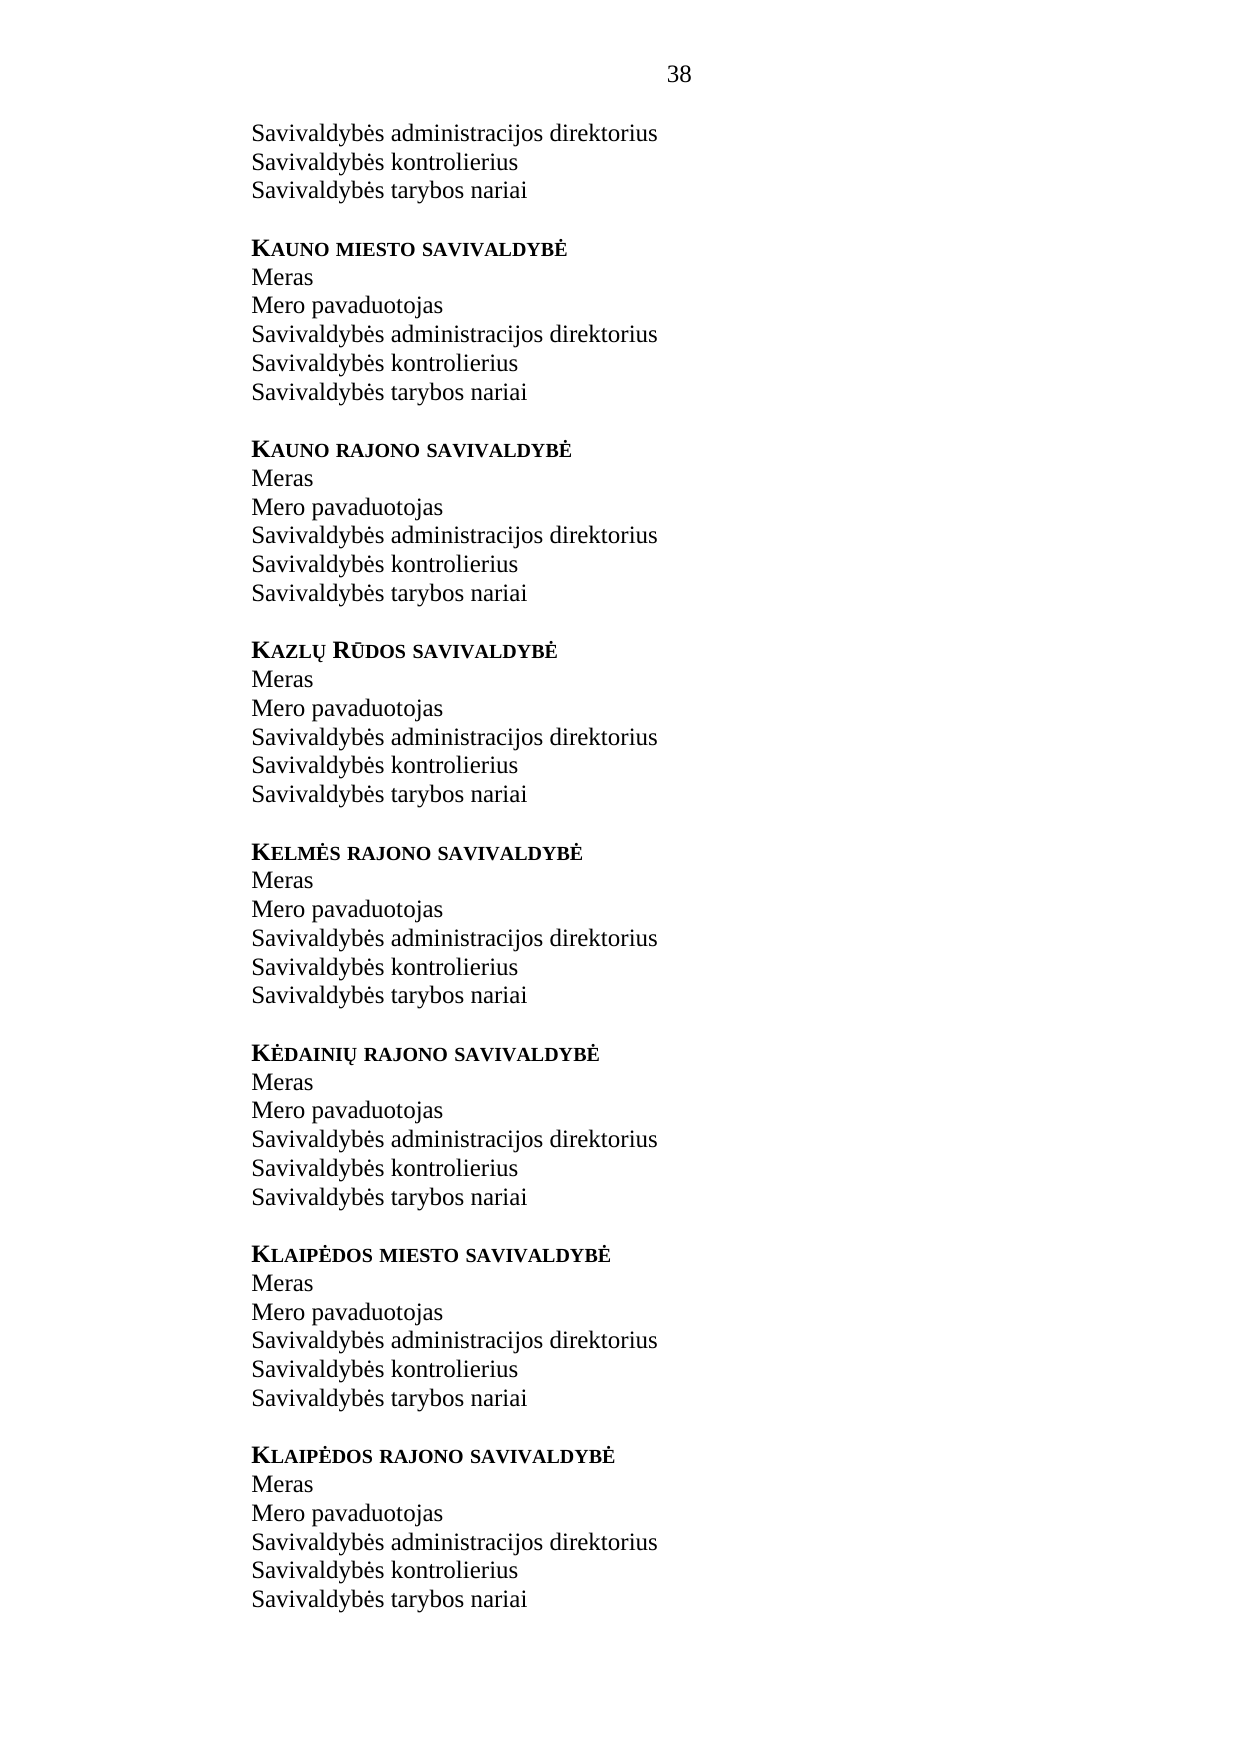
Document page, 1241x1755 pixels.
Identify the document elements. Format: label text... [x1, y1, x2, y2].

text Savivaldybės tarybos nariai [177, 1584, 1181, 1613]
text Savivaldybės tarybos nariai [177, 578, 1181, 607]
text Savivaldybės tarybos nariai [177, 176, 1181, 204]
text Meras [177, 262, 1181, 291]
text Meras [177, 664, 1181, 693]
text Meras [177, 463, 1181, 492]
text Savivaldybės administracijos direktorius [177, 319, 1181, 348]
text Savivaldybės kontrolierius [177, 952, 1181, 981]
text Savivaldybės kontrolierius [177, 348, 1181, 377]
text Savivaldybės tarybos nariai [177, 981, 1181, 1009]
text Mero pavaduotojas [177, 1498, 1181, 1527]
text Meras [177, 1268, 1181, 1297]
text Klaipėdos rajono savivaldybė [177, 1441, 1181, 1469]
text Mero pavaduotojas [177, 1297, 1181, 1326]
text Savivaldybės tarybos nariai [177, 377, 1181, 406]
text Savivaldybės kontrolierius [177, 549, 1181, 578]
text Savivaldybės kontrolierius [177, 1153, 1181, 1182]
text Savivaldybės kontrolierius [177, 1354, 1181, 1383]
text Meras [177, 1067, 1181, 1096]
text Kelmės rajono savivaldybė [177, 837, 1181, 866]
text Kazlų Rūdos savivaldybė [177, 636, 1181, 664]
text Mero pavaduotojas [177, 693, 1181, 722]
text Mero pavaduotojas [177, 894, 1181, 923]
text Savivaldybės administracijos direktorius [177, 722, 1181, 751]
text Mero pavaduotojas [177, 291, 1181, 319]
text Meras [177, 1469, 1181, 1498]
text Savivaldybės administracijos direktorius [177, 923, 1181, 952]
text Kėdainių rajono savivaldybė [177, 1038, 1181, 1067]
text Kauno miesto savivaldybė [177, 233, 1181, 262]
text Mero pavaduotojas [177, 1096, 1181, 1124]
text Savivaldybės tarybos nariai [177, 779, 1181, 808]
text Klaipėdos miesto savivaldybė [177, 1239, 1181, 1268]
text Savivaldybės administracijos direktorius [177, 1326, 1181, 1354]
text Savivaldybės administracijos direktorius [177, 521, 1181, 549]
text Savivaldybės administracijos direktorius [177, 118, 1181, 147]
text Savivaldybės tarybos nariai [177, 1383, 1181, 1412]
text Meras [177, 866, 1181, 894]
text Savivaldybės tarybos nariai [177, 1182, 1181, 1211]
text Kauno rajono savivaldybė [177, 434, 1181, 463]
text Savivaldybės kontrolierius [177, 1556, 1181, 1584]
text Savivaldybės kontrolierius [177, 147, 1181, 176]
text Savivaldybės administracijos direktorius [177, 1527, 1181, 1556]
text Savivaldybės kontrolierius [177, 751, 1181, 779]
text Mero pavaduotojas [177, 492, 1181, 521]
text Savivaldybės administracijos direktorius [177, 1124, 1181, 1153]
